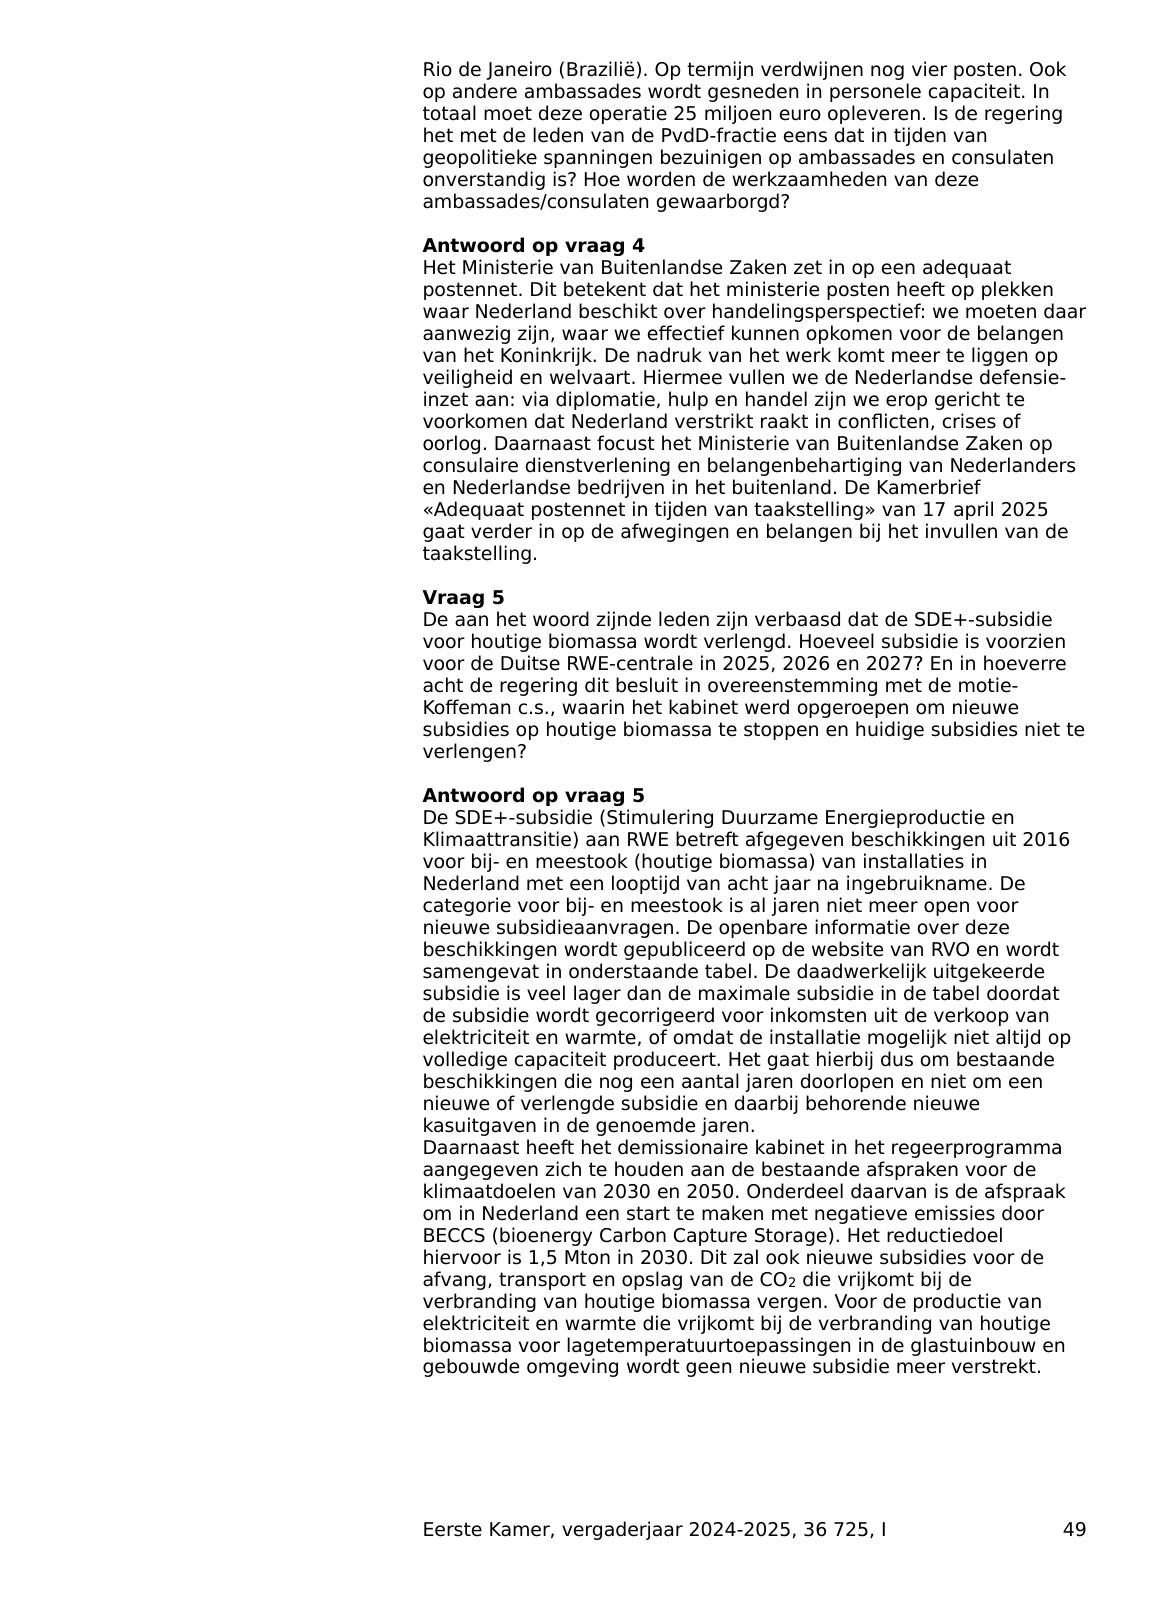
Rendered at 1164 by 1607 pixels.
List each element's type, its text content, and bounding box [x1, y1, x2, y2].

text Daarnaast heeft het demissionaire kabinet in het regeerprogramma aangegeven zich te houden aan de bestaande afspraken voor de klimaatdoelen van 2030 en 2050. Onderdeel daarvan is de afspraak om in Nederland een start te maken met negatieve emissies door BECCS (bioenergy Carbon Capture Storage). Het reductiedoel hiervoor is 1,5 Mton in 2030. Dit zal ook nieuwe subsidies voor de afvang, transport en opslag van de CO2 die vrijkomt bij de verbranding van houtige biomassa vergen. Voor de productie van elektriciteit en warmte die vrijkomt bij de verbranding van houtige biomassa voor lagetemperatuurtoepassingen in de glastuinbouw en gebouwde omgeving wordt geen nieuwe subsidie meer verstrekt. [422, 1137, 1087, 1378]
text Vraag 5 [422, 587, 1087, 609]
text Antwoord op vraag 5 [422, 785, 1087, 807]
text Antwoord op vraag 4 [422, 235, 1087, 257]
text De aan het woord zijnde leden zijn verbaasd dat de SDE+-subsidie voor houtige biomassa wordt verlengd. Hoeveel subsidie is voorzien voor de Duitse RWE-centrale in 2025, 2026 en 2027? En in hoeverre acht de regering dit besluit in overeenstemming met de motie-Koffeman c.s., waarin het kabinet werd opgeroepen om nieuwe subsidies op houtige biomassa te stoppen en huidige subsidies niet te verlengen? [422, 609, 1087, 763]
text Het Ministerie van Buitenlandse Zaken zet in op een adequaat postennet. Dit betekent dat het ministerie posten heeft op plekken waar Nederland beschikt over handelingsperspectief: we moeten daar aanwezig zijn, waar we effectief kunnen opkomen voor de belangen van het Koninkrijk. De nadruk van het werk komt meer te liggen op veiligheid en welvaart. Hiermee vullen we de Nederlandse defensie-inzet aan: via diplomatie, hulp en handel zijn we erop gericht te voorkomen dat Nederland verstrikt raakt in conflicten, crises of oorlog. Daarnaast focust het Ministerie van Buitenlandse Zaken op consulaire dienstverlening en belangenbehartiging van Nederlanders en Nederlandse bedrijven in het buitenland. De Kamerbrief «Adequaat postennet in tijden van taakstelling» van 17 april 2025 gaat verder in op de afwegingen en belangen bij het invullen van de taakstelling. [422, 257, 1087, 565]
text De SDE+-subsidie (Stimulering Duurzame Energieproductie en Klimaattransitie) aan RWE betreft afgegeven beschikkingen uit 2016 voor bij- en meestook (houtige biomassa) van installaties in Nederland met een looptijd van acht jaar na ingebruikname. De categorie voor bij- en meestook is al jaren niet meer open voor nieuwe subsidieaanvragen. De openbare informatie over deze beschikkingen wordt gepubliceerd op de website van RVO en wordt samengevat in onderstaande tabel. De daadwerkelijk uitgekeerde subsidie is veel lager dan de maximale subsidie in de tabel doordat de subsidie wordt gecorrigeerd voor inkomsten uit de verkoop van elektriciteit en warmte, of omdat de installatie mogelijk niet altijd op volledige capaciteit produceert. Het gaat hierbij dus om bestaande beschikkingen die nog een aantal jaren doorlopen en niet om een nieuwe of verlengde subsidie en daarbij behorende nieuwe kasuitgaven in de genoemde jaren. [422, 807, 1087, 1137]
text Rio de Janeiro (Brazilië). Op termijn verdwijnen nog vier posten. Ook op andere ambassades wordt gesneden in personele capaciteit. In totaal moet deze operatie 25 miljoen euro opleveren. Is de regering het met de leden van de PvdD-fractie eens dat in tijden van geopolitieke spanningen bezuinigen op ambassades en consulaten onverstandig is? Hoe worden de werkzaamheden van deze ambassades/consulaten gewaarborgd? [422, 59, 1087, 213]
